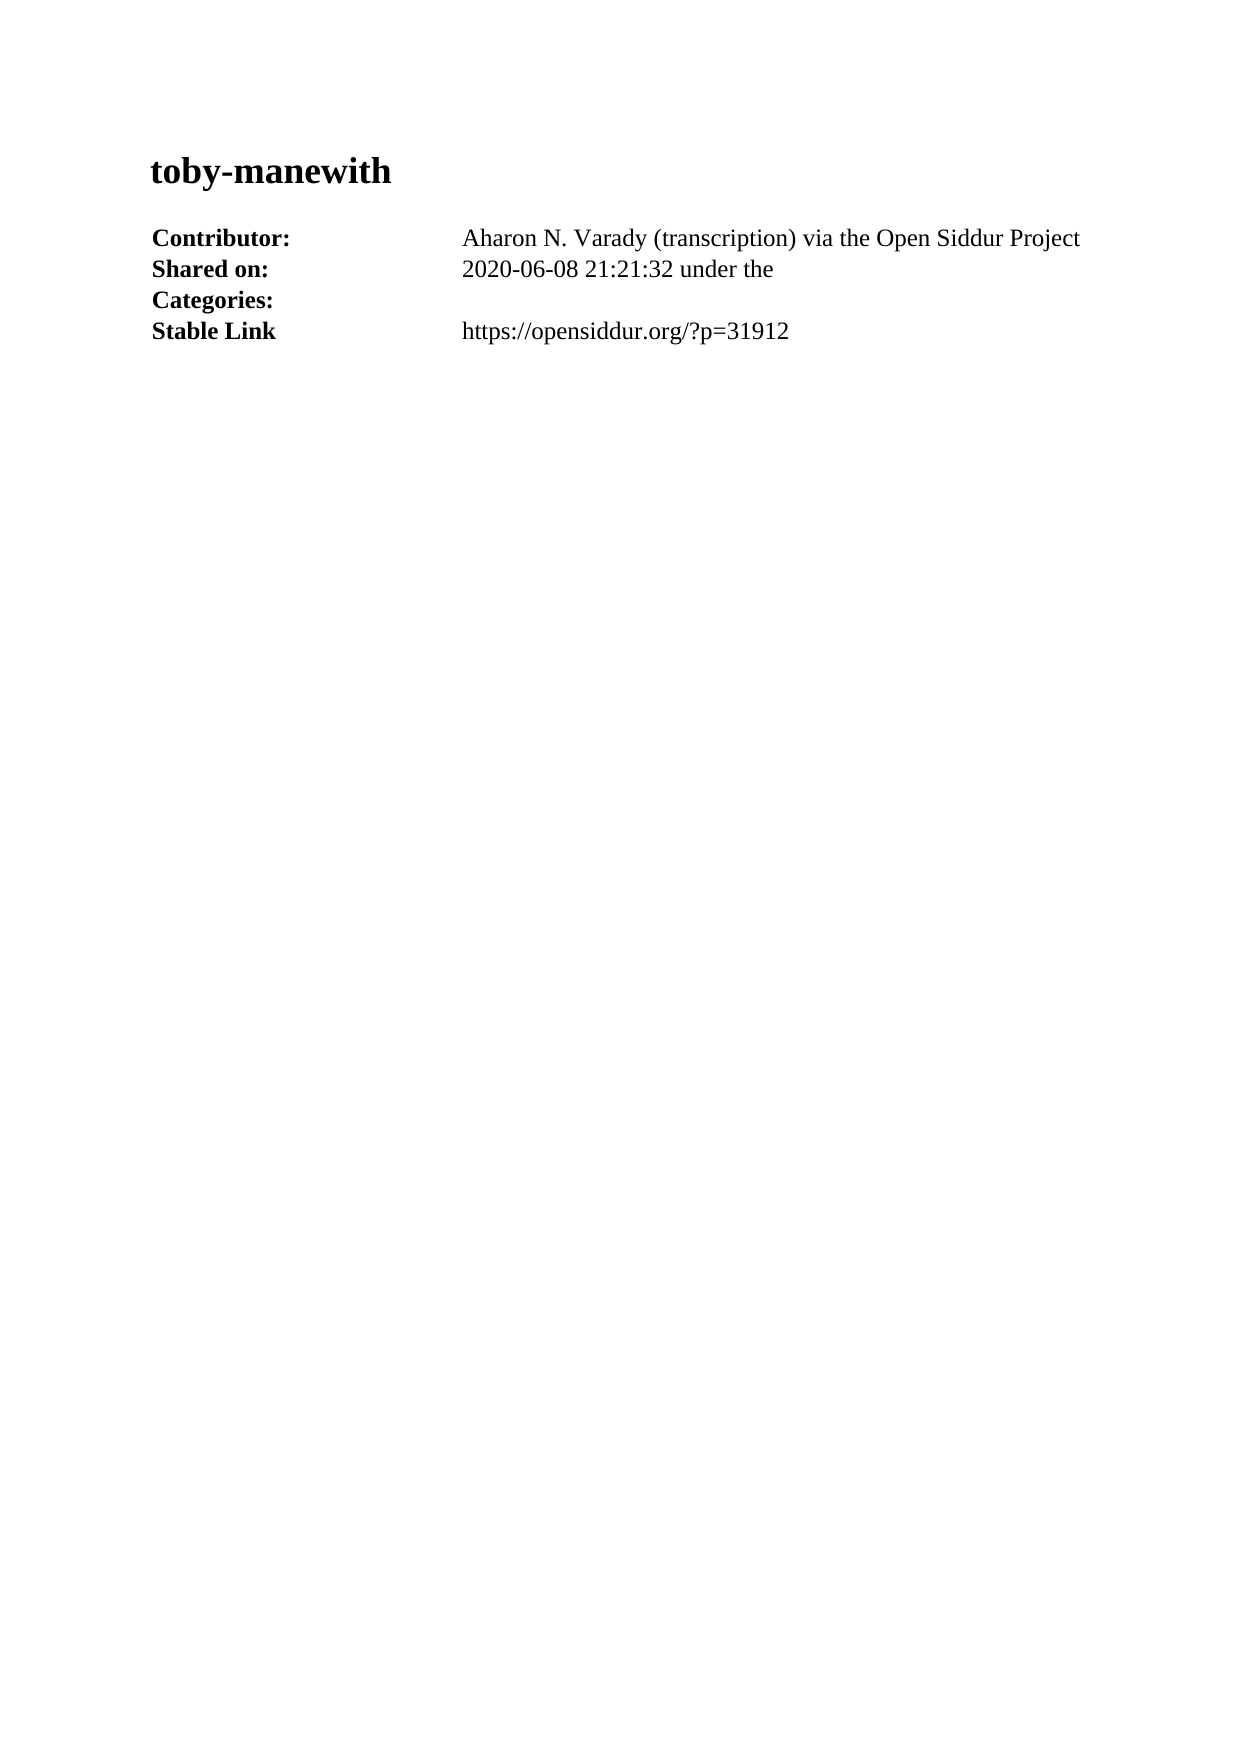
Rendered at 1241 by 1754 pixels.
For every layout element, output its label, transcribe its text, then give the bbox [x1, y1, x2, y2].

table_cell [460, 284, 1090, 315]
subtitle toby-manewith [150, 150, 1090, 192]
table_cell Shared on: [150, 254, 460, 284]
table_header Aharon N. Varady (transcription) via the Open Siddur Project [460, 223, 1090, 253]
table_header Contributor: [150, 223, 460, 253]
table_cell Categories: [150, 284, 460, 315]
table_cell 2020-06-08 21:21:32 under the [460, 254, 1090, 284]
table_cell Stable Link [150, 315, 460, 346]
table_cell https://opensiddur.org/?p=31912 [460, 315, 1090, 346]
